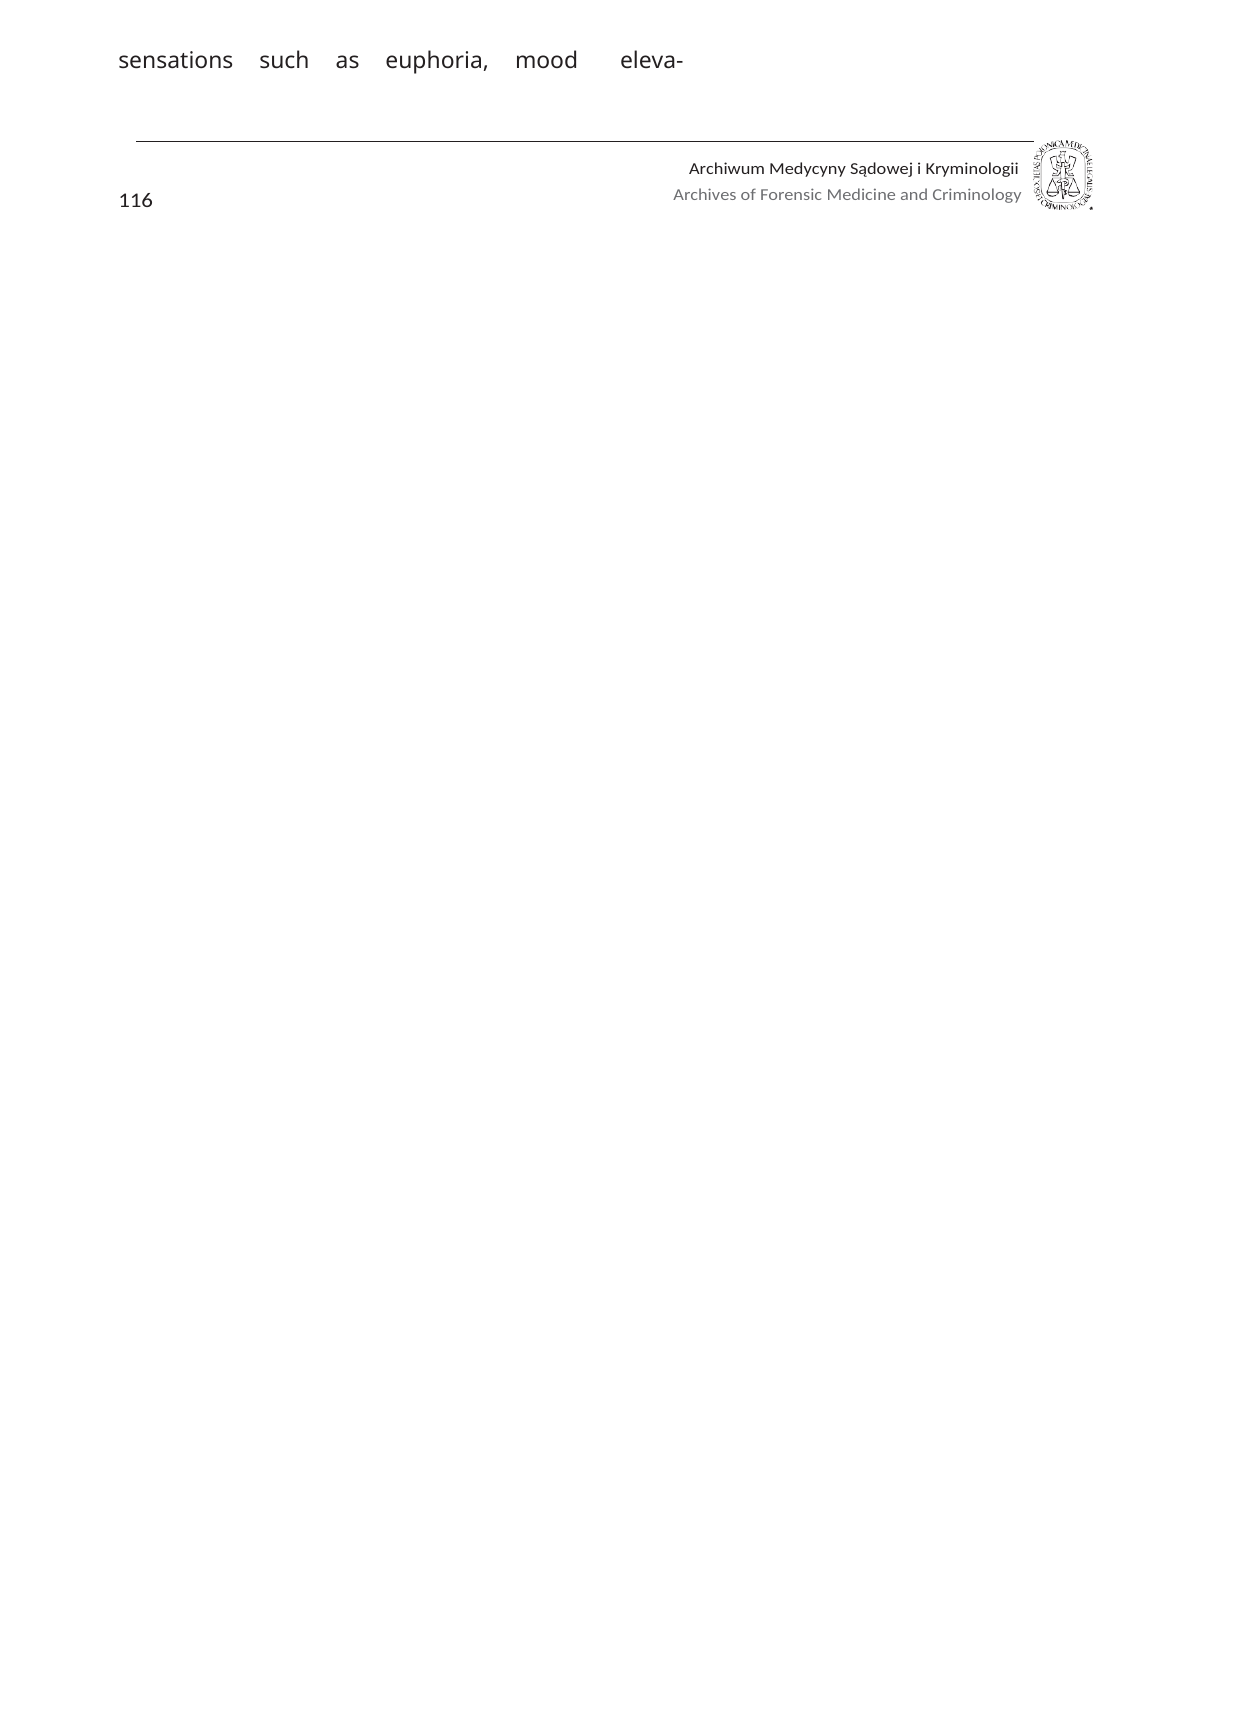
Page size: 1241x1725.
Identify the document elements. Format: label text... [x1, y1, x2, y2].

text Archiwum Medycyny Sądowej i Kryminologii [689, 158, 1033, 179]
text 116 Archives of Forensic Medicine and Criminology [118, 179, 1033, 206]
text eleva- [620, 46, 1093, 74]
text sensations such as euphoria, mood [118, 46, 578, 74]
picture [1033, 140, 1093, 210]
